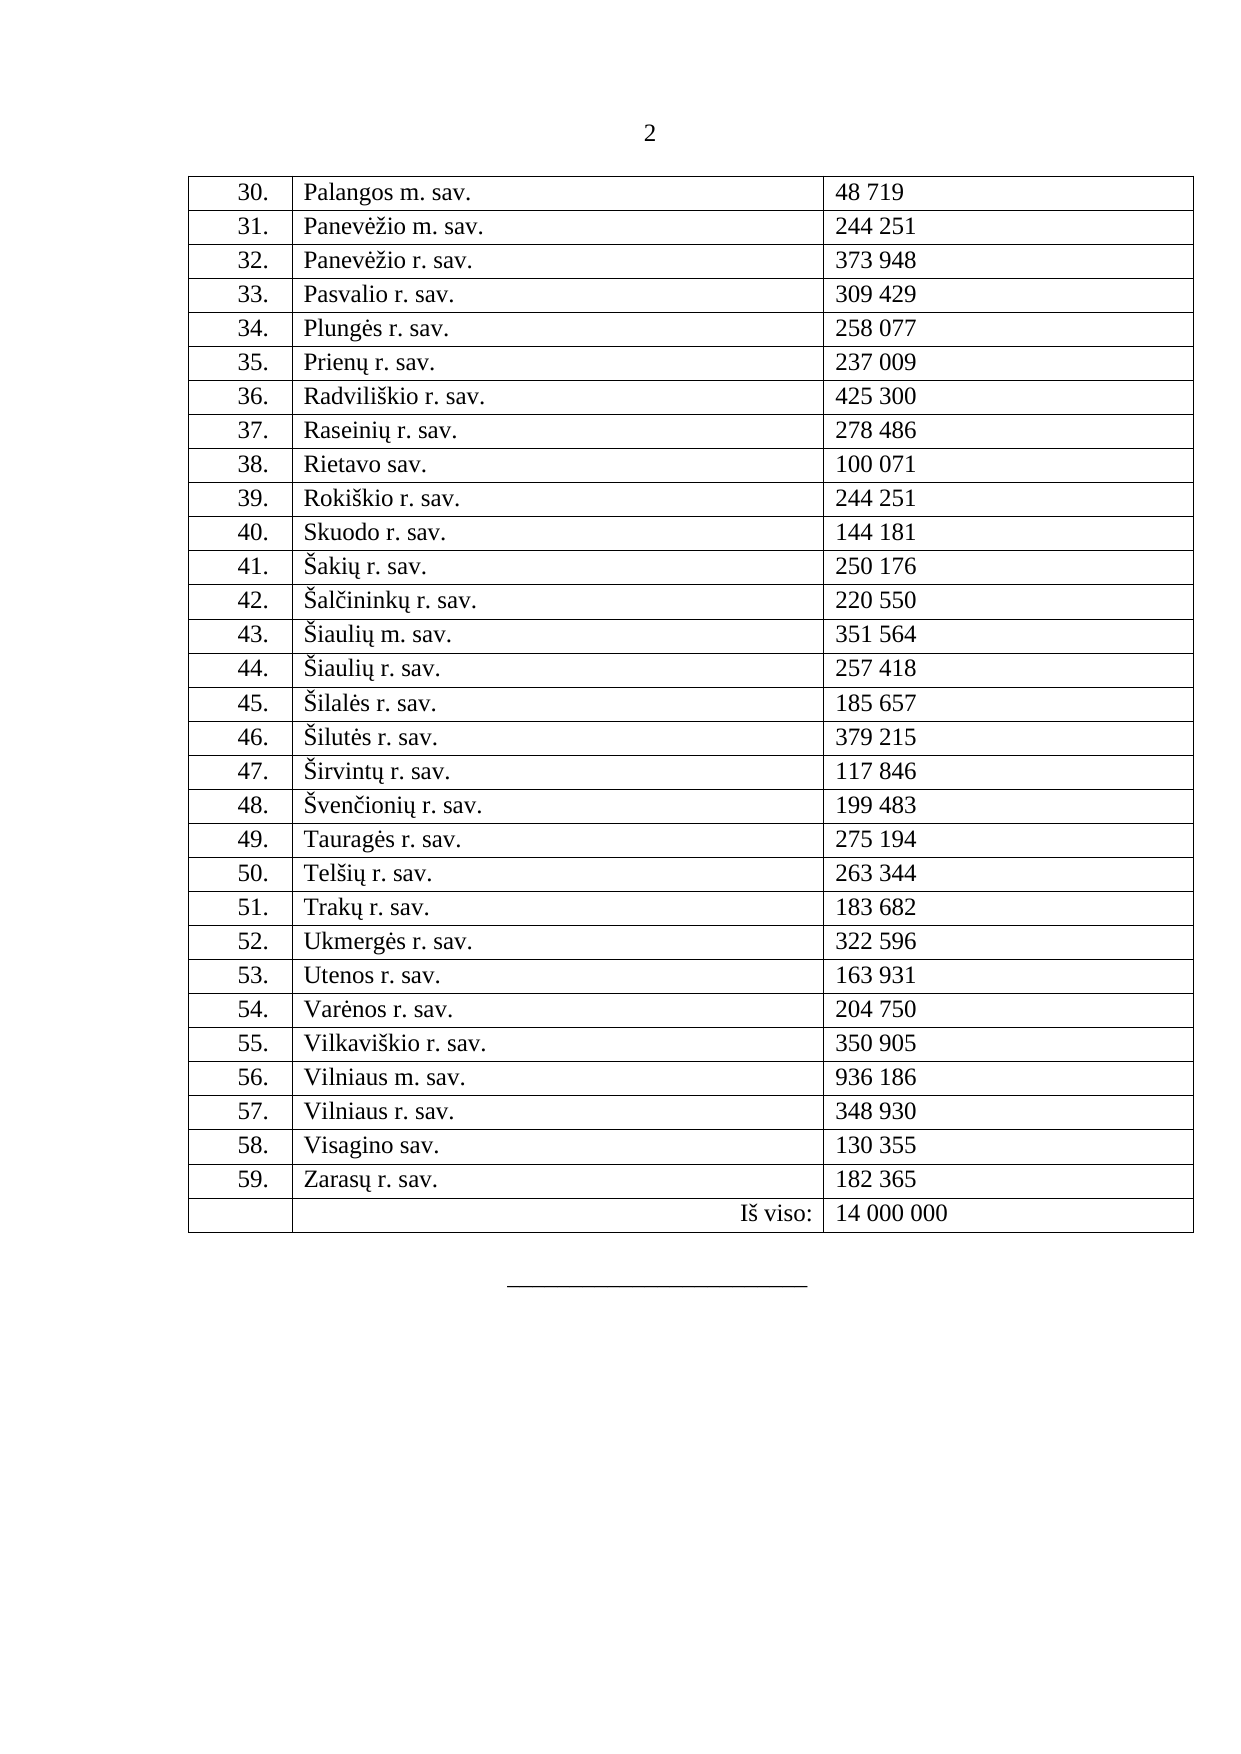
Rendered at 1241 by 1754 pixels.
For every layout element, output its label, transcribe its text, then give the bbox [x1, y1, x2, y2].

table_cell Rokiškio r. sav. [293, 483, 823, 516]
table_cell 55. [189, 1028, 292, 1061]
table_cell Skuodo r. sav. [293, 517, 823, 550]
table_cell 130 355 [824, 1130, 1193, 1163]
table_cell 46. [189, 722, 292, 755]
table_cell 117 846 [824, 756, 1193, 789]
table_cell 45. [189, 688, 292, 721]
table_cell 42. [189, 585, 292, 618]
table_cell Panevėžio r. sav. [293, 245, 823, 278]
table_cell 183 682 [824, 892, 1193, 925]
table_cell 35. [189, 347, 292, 380]
table_cell 14 000 000 [824, 1199, 1193, 1232]
table_cell Tauragės r. sav. [293, 824, 823, 857]
table_cell 51. [189, 892, 292, 925]
table_cell 144 181 [824, 517, 1193, 550]
table_cell 348 930 [824, 1096, 1193, 1129]
table_cell 43. [189, 620, 292, 652]
table_cell [189, 1199, 292, 1232]
table_cell 351 564 [824, 620, 1193, 652]
table_cell 220 550 [824, 585, 1193, 618]
table_cell 32. [189, 245, 292, 278]
table_cell Zarasų r. sav. [293, 1165, 823, 1197]
table_cell Palangos m. sav. [293, 177, 823, 210]
table_cell 36. [189, 381, 292, 414]
table_cell Švenčionių r. sav. [293, 790, 823, 823]
table_cell Šilutės r. sav. [293, 722, 823, 755]
table_cell 48 719 [824, 177, 1193, 210]
table_cell 49. [189, 824, 292, 857]
table_cell Visagino sav. [293, 1130, 823, 1163]
table_cell Šiaulių m. sav. [293, 620, 823, 652]
table_cell 204 750 [824, 994, 1193, 1027]
table_cell Šalčininkų r. sav. [293, 585, 823, 618]
table_cell 379 215 [824, 722, 1193, 755]
table_cell Varėnos r. sav. [293, 994, 823, 1027]
table_cell Trakų r. sav. [293, 892, 823, 925]
text ________________________ [192, 1261, 1122, 1290]
table_cell Panevėžio m. sav. [293, 211, 823, 244]
table_cell Prienų r. sav. [293, 347, 823, 380]
table_cell 56. [189, 1062, 292, 1095]
table_cell 37. [189, 415, 292, 448]
table_cell 263 344 [824, 858, 1193, 891]
table_cell Utenos r. sav. [293, 960, 823, 993]
table_cell 237 009 [824, 347, 1193, 380]
table_cell 936 186 [824, 1062, 1193, 1095]
table_cell Iš viso: [293, 1199, 823, 1232]
table_cell 278 486 [824, 415, 1193, 448]
table_cell 44. [189, 654, 292, 687]
table_cell Širvintų r. sav. [293, 756, 823, 789]
table_cell 275 194 [824, 824, 1193, 857]
table_cell 425 300 [824, 381, 1193, 414]
table_cell 309 429 [824, 279, 1193, 312]
table_cell 322 596 [824, 926, 1193, 959]
table_cell 38. [189, 449, 292, 482]
table_cell 258 077 [824, 313, 1193, 346]
table_cell 257 418 [824, 654, 1193, 687]
table_cell 52. [189, 926, 292, 959]
table_cell 100 071 [824, 449, 1193, 482]
table_cell 53. [189, 960, 292, 993]
table_cell 244 251 [824, 483, 1193, 516]
table_cell Ukmergės r. sav. [293, 926, 823, 959]
table_cell Šiaulių r. sav. [293, 654, 823, 687]
table_cell Šilalės r. sav. [293, 688, 823, 721]
table_cell 50. [189, 858, 292, 891]
table_cell 163 931 [824, 960, 1193, 993]
table_cell 244 251 [824, 211, 1193, 244]
table_cell Vilniaus r. sav. [293, 1096, 823, 1129]
table_cell 182 365 [824, 1165, 1193, 1197]
table_cell Telšių r. sav. [293, 858, 823, 891]
table_cell 41. [189, 551, 292, 584]
table_cell 58. [189, 1130, 292, 1163]
table_cell 34. [189, 313, 292, 346]
table_cell Pasvalio r. sav. [293, 279, 823, 312]
table_cell Vilniaus m. sav. [293, 1062, 823, 1095]
table_cell 373 948 [824, 245, 1193, 278]
table_cell 33. [189, 279, 292, 312]
table_cell 59. [189, 1165, 292, 1197]
table_cell 40. [189, 517, 292, 550]
table_cell Vilkaviškio r. sav. [293, 1028, 823, 1061]
table_cell 57. [189, 1096, 292, 1129]
table_cell 30. [189, 177, 292, 210]
table_cell 39. [189, 483, 292, 516]
table_cell Radviliškio r. sav. [293, 381, 823, 414]
table_cell 350 905 [824, 1028, 1193, 1061]
table_cell 31. [189, 211, 292, 244]
table_cell 250 176 [824, 551, 1193, 584]
table_cell 47. [189, 756, 292, 789]
table_cell 54. [189, 994, 292, 1027]
table_cell Rietavo sav. [293, 449, 823, 482]
table_cell Raseinių r. sav. [293, 415, 823, 448]
table_cell 48. [189, 790, 292, 823]
table_cell 199 483 [824, 790, 1193, 823]
table_cell Plungės r. sav. [293, 313, 823, 346]
table_cell Šakių r. sav. [293, 551, 823, 584]
table_cell 185 657 [824, 688, 1193, 721]
